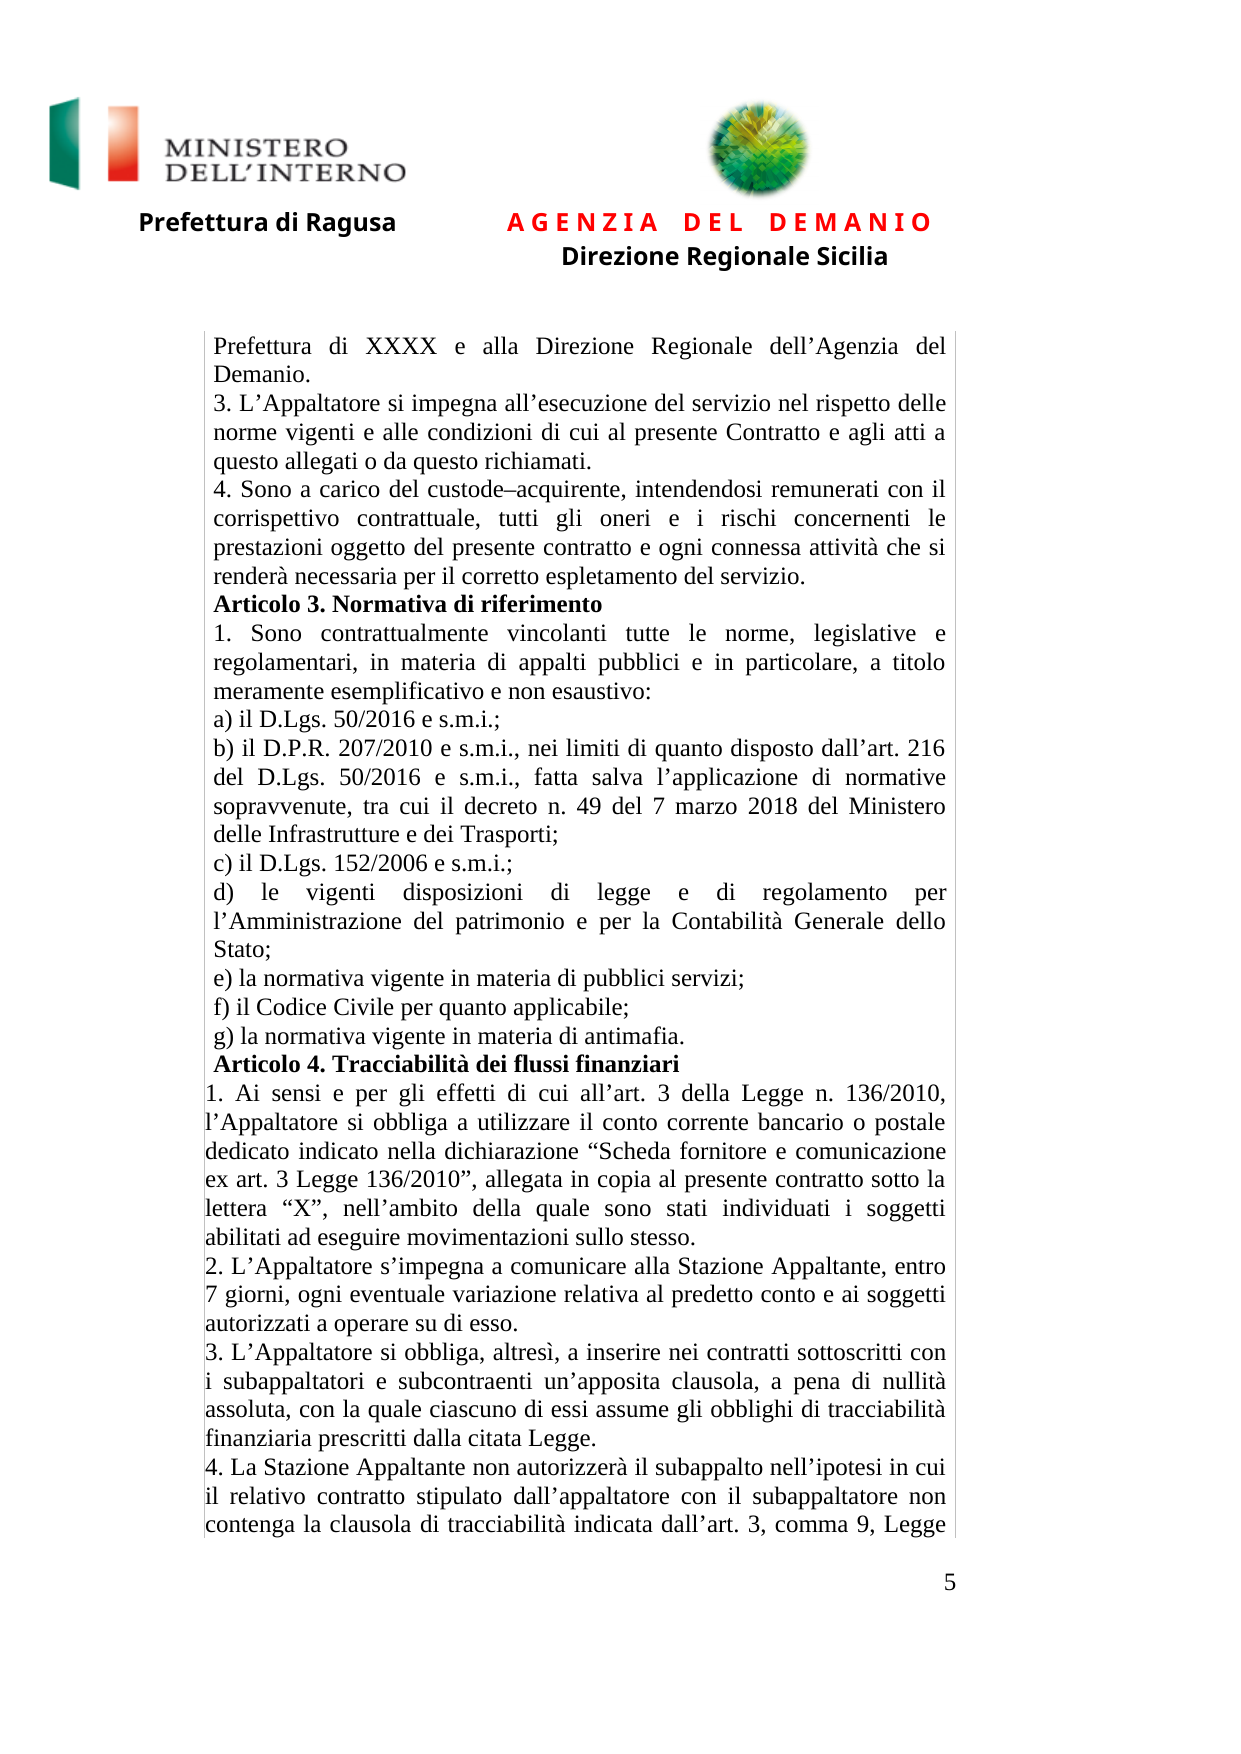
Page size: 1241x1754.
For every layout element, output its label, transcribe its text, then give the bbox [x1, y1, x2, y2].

text 1. Sono contrattualmente vincolanti tutte le norme, legislative e regolamentari, in materia di appalti pubblici e in particolare, a titolo meramente esemplificativo e non esaustivo: [205, 618, 955, 704]
text Articolo 4. Tracciabilità dei flussi finanziari [205, 1049, 955, 1078]
text 2. L’Appaltatore s’impegna a comunicare alla Stazione Appaltante, entro 7 giorni, ogni eventuale variazione relativa al predetto conto e ai soggetti autorizzati a operare su di esso. [205, 1251, 955, 1337]
text 4. Sono a carico del custode–acquirente, intendendosi remunerati con il corrispettivo contrattuale, tutti gli oneri e i rischi concernenti le prestazioni oggetto del presente contratto e ogni connessa attività che si renderà necessaria per il corretto espletamento del servizio. [205, 474, 955, 589]
text 3. L’Appaltatore si obbliga, altresì, a inserire nei contratti sottoscritti con i subappaltatori e subcontraenti un’apposita clausola, a pena di nullità assoluta, con la quale ciascuno di essi assume gli obblighi di tracciabilità finanziaria prescritti dalla citata Legge. [205, 1337, 955, 1452]
text 1. Ai sensi e per gli effetti di cui all’art. 3 della Legge n. 136/2010, l’Appaltatore si obbliga a utilizzare il conto corrente bancario o postale dedicato indicato nella dichiarazione “Scheda fornitore e comunicazione ex art. 3 Legge 136/2010”, allegata in copia al presente contratto sotto la lettera “X”, nell’ambito della quale sono stati individuati i soggetti abilitati ad eseguire movimentazioni sullo stesso. [205, 1078, 955, 1251]
text Articolo 3. Normativa di riferimento [205, 589, 955, 618]
text 3. L’Appaltatore si impegna all’esecuzione del servizio nel rispetto delle norme vigenti e alle condizioni di cui al presente Contratto e agli atti a questo allegati o da questo richiamati. [205, 388, 955, 474]
text f) il Codice Civile per quanto applicabile; [205, 992, 955, 1021]
text e) la normativa vigente in materia di pubblici servizi; [205, 963, 955, 992]
text Prefettura di XXXX e alla Direzione Regionale dell’Agenzia del Demanio. [205, 331, 955, 388]
text d) le vigenti disposizioni di legge e di regolamento per l’Amministrazione del patrimonio e per la Contabilità Generale dello Stato; [205, 877, 955, 963]
text a) il D.Lgs. 50/2016 e s.m.i.; [205, 704, 955, 733]
text c) il D.Lgs. 152/2006 e s.m.i.; [205, 848, 955, 877]
text 4. La Stazione Appaltante non autorizzerà il subappalto nell’ipotesi in cui il relativo contratto stipulato dall’appaltatore con il subappaltatore non contenga la clausola di tracciabilità indicata dall’art. 3, comma 9, Legge [205, 1452, 955, 1538]
text g) la normativa vigente in materia di antimafia. [205, 1021, 955, 1049]
text b) il D.P.R. 207/2010 e s.m.i., nei limiti di quanto disposto dall’art. 216 del D.Lgs. 50/2016 e s.m.i., fatta salva l’applicazione di normative sopravvenute, tra cui il decreto n. 49 del 7 marzo 2018 del Ministero delle Infrastrutture e dei Trasporti; [205, 733, 955, 848]
